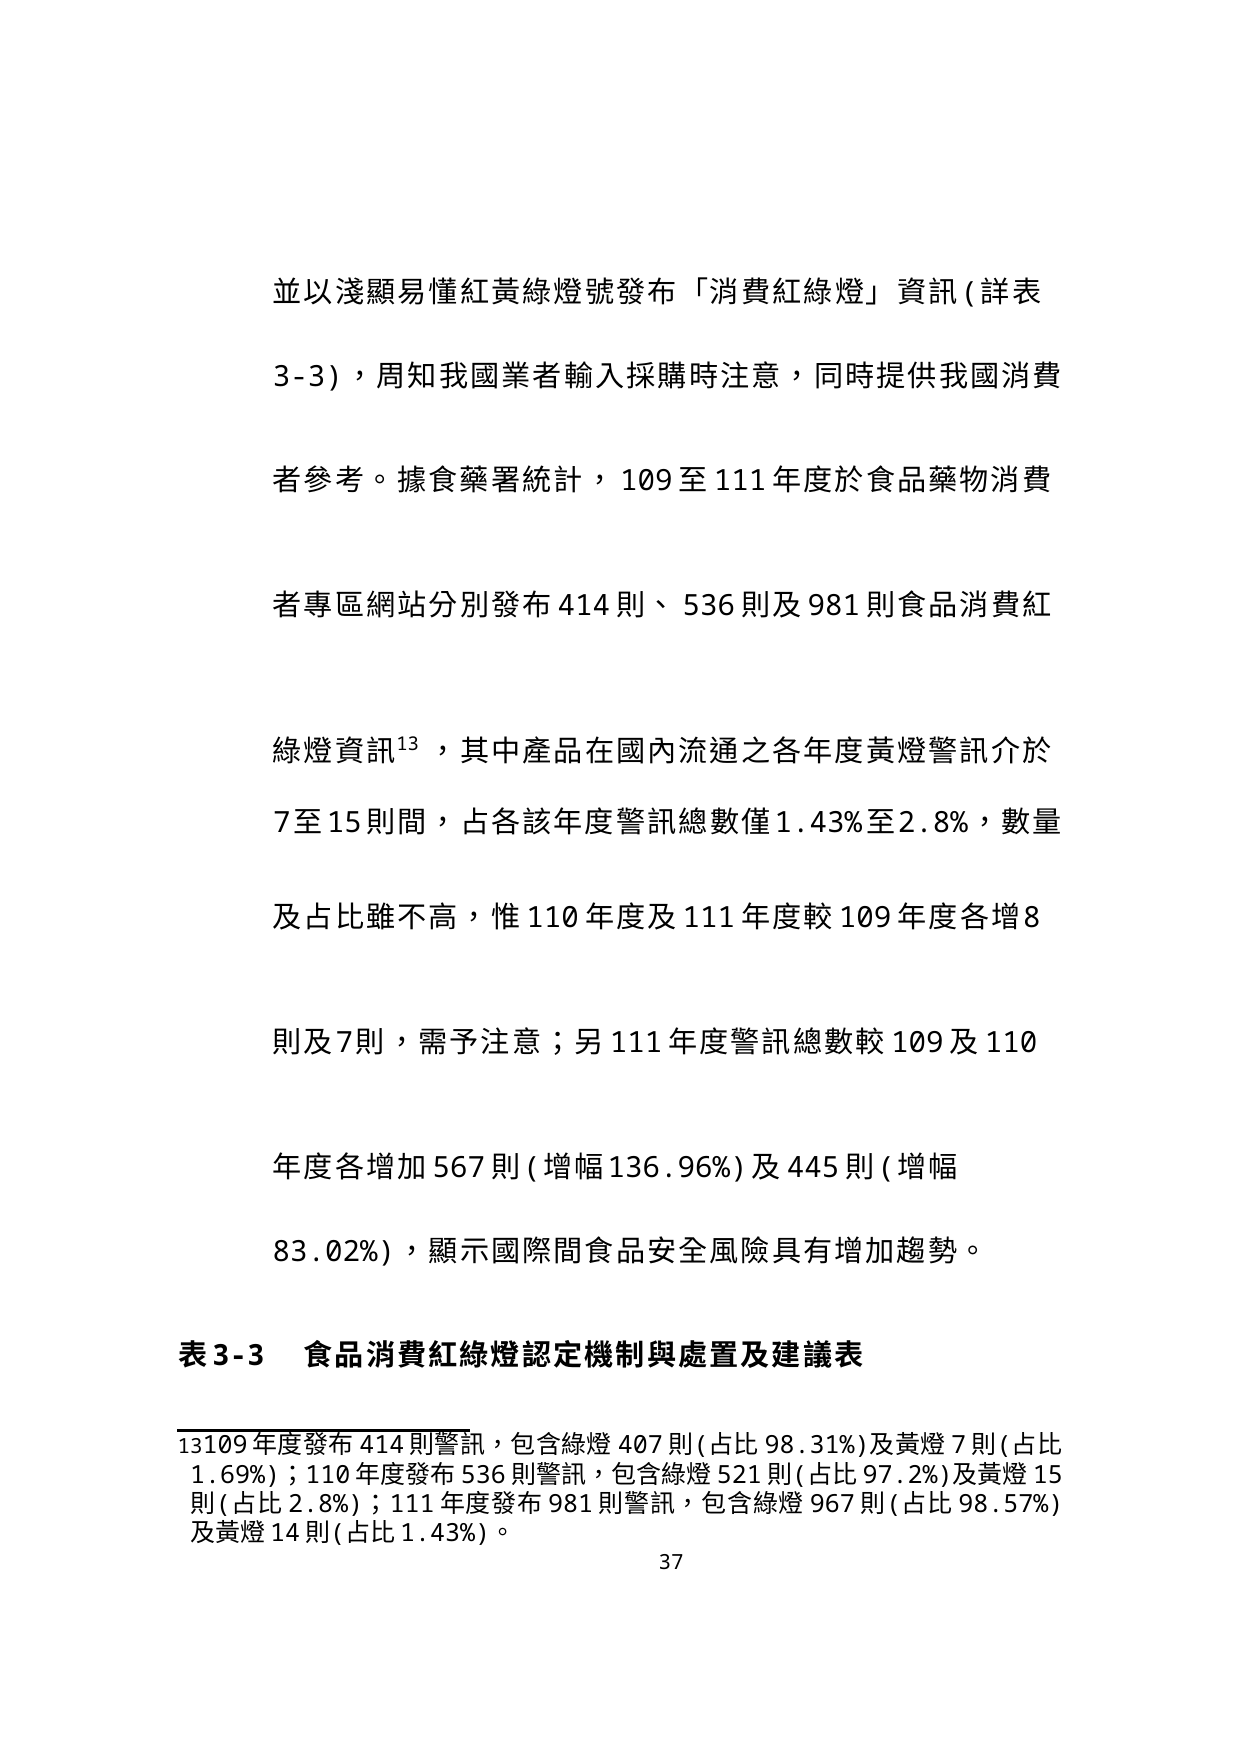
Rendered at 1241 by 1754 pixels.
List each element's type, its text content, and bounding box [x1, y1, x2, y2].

text 表3-3 食品消費紅綠燈認定機制與處置及建議表 [177, 1269, 1063, 1394]
text 並以淺顯易懂紅黃綠燈號發布「消費紅綠燈」資訊(詳表3-3)，周知我國業者輸入採購時注意，同時提供我國消費者參考。據食藥署統計，109至111年度於食品藥物消費者專區網站分別發布414則、536則及981則食品消費紅綠燈資訊，其中產品在國內流通之各年度黃燈警訊介於7至15則間，占各該年度警訊總數僅1.43%至2.8%，數量及占比雖不高，惟110年度及111年度較109年度各增8則及7則，需予注意；另111年度警訊總數較109及110年度各增加567則(增幅136.96%)及445則(增幅83.02%)，顯示國際間食品安全風險具有增加趨勢。 [266, 207, 1063, 1269]
text 109年度發布414則警訊，包含綠燈407則(占比98.31%)及黃燈7則(占比1.69%)；110年度發布536則警訊，包含綠燈521則(占比97.2%)及黃燈15則(占比2.8%)；111年度發布981則警訊，包含綠燈967則(占比98.57%)及黃燈14則(占比1.43%)。 [177, 1431, 1063, 1547]
